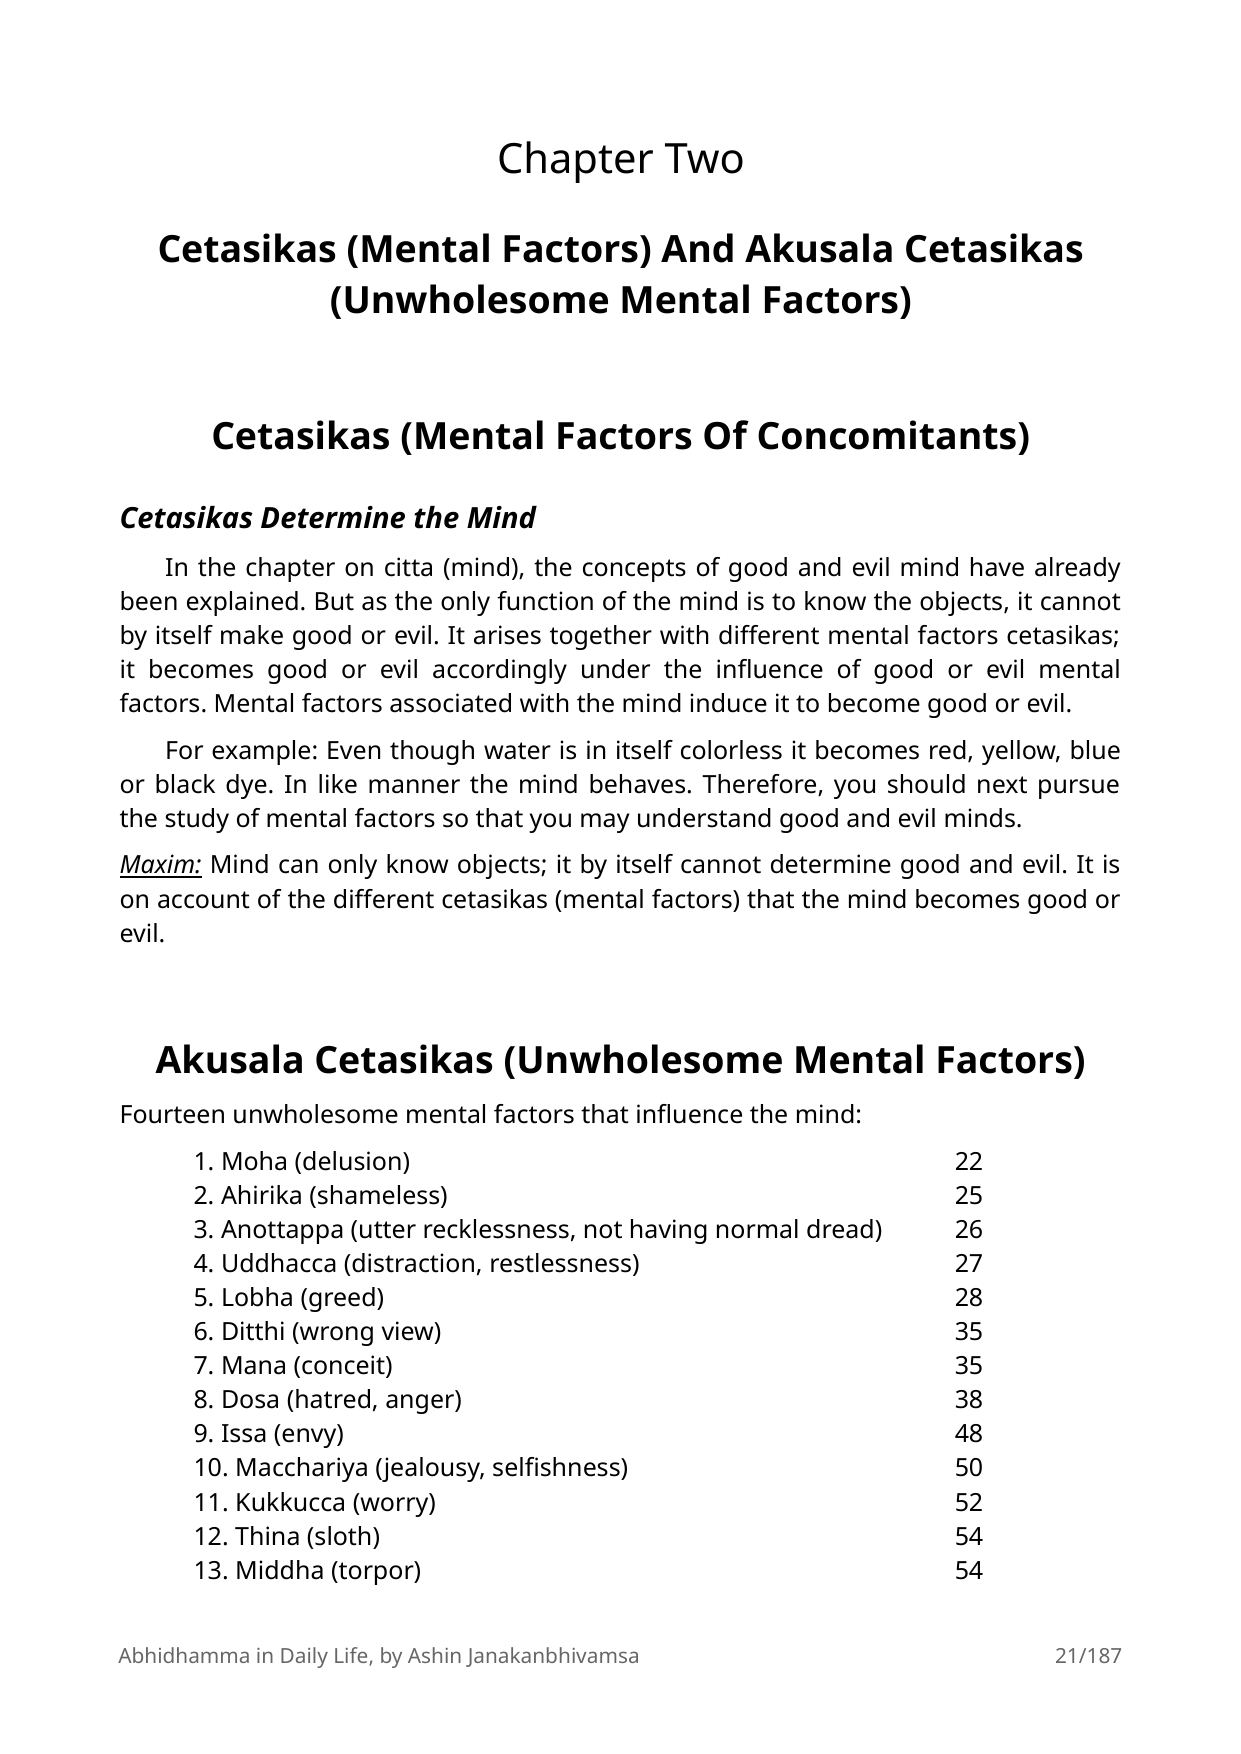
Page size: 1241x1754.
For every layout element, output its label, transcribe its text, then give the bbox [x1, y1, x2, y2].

subtitle Cetasikas Determine the Mind [119, 497, 1122, 537]
subtitle Cetasikas (Mental Factors Of Concomitants) [119, 409, 1122, 460]
subtitle Cetasikas (Mental Factors) And Akusala Cetasikas (Unwholesome Mental Factors) [119, 223, 1122, 325]
text In the chapter on citta (mind), the concepts of good and evil mind have already been explained. But as the only function of the mind is to know the objects, it cannot by itself make good or evil. It arises together with different mental factors cetasikas; it becomes good or evil accordingly under the influence of good or evil mental factors. Mental factors associated with the mind induce it to become good or evil. [119, 550, 1122, 720]
text For example: Even though water is in itself colorless it becomes red, yellow, blue or black dye. In like manner the mind behaves. Therefore, you should next pursue the study of mental factors so that you may understand good and evil minds. [119, 732, 1122, 835]
text Fourteen unwholesome mental factors that influence the mind: [119, 1097, 1122, 1131]
subtitle Akusala Cetasikas (Unwholesome Mental Factors) [119, 1033, 1122, 1084]
text Maxim: Mind can only know objects; it by itself cannot determine good and evil. It is on account of the different cetasikas (mental factors) that the mind becomes good or evil. [119, 847, 1122, 949]
text 1. Moha (delusion) 19 2. Ahirika (shameless) 21 3. Anottappa (utter recklessness, not having normal dread) 22 4. Uddhacca (distraction, restlessness) 23 5. Lobha (greed) 24 6. Ditthi (wrong view) 29 7. Mana (conceit) 30 8. Dosa (hatred, anger) 33 9. Issa (envy) 40 10. Macchariya (jealousy, selfishness) 42 11. Kukkucca (worry) 43 12. Thina (sloth) 45 13. Middha (torpor) 45 14. Vicikiccha (skeptical doubt) 45 [193, 1143, 1122, 1586]
subtitle Chapter Two [119, 128, 1122, 185]
